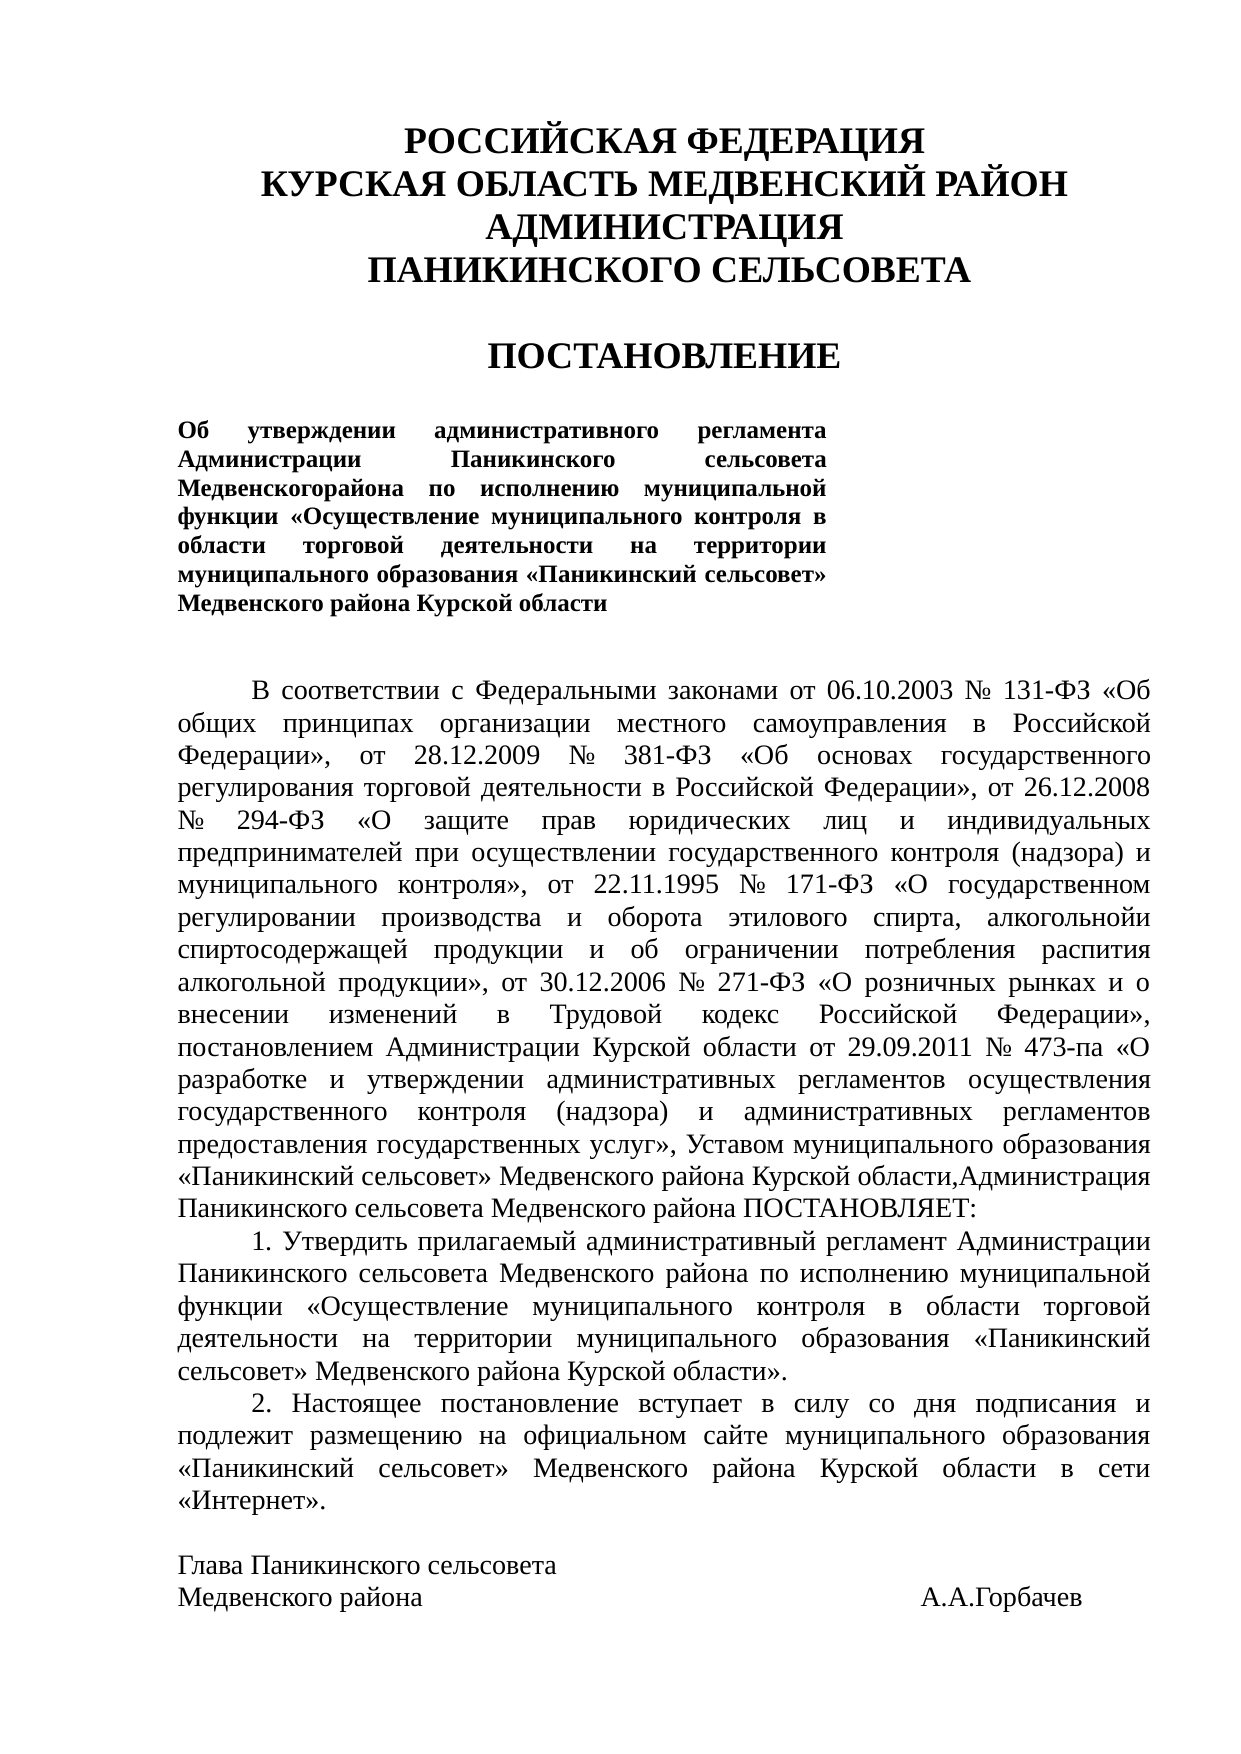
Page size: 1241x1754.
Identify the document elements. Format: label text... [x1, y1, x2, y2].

text 1. Утвердить прилагаемый административный регламент Администрации Паникинского сельсовета Медвенского района по исполнению муниципальной функции «Осуществление муниципального контроля в области торговой деятельности на территории муниципального образования «Паникинский сельсовет» Медвенского района Курской области». [177, 1224, 1152, 1386]
text Глава Паникинского сельсовета [177, 1548, 1152, 1580]
text Медвенского района А.А.Горбачев [177, 1580, 1152, 1613]
text ПАНИКИНСКОГО СЕЛЬСОВЕТА [177, 247, 1152, 291]
text ПОСТАНОВЛЕНИЕ [177, 334, 1152, 377]
text 2. Настоящее постановление вступает в силу со дня подписания и подлежит размещению на официальном сайте муниципального образования «Паникинский сельсовет» Медвенского района Курской области в сети «Интернет». [177, 1386, 1152, 1516]
text В соответствии с Федеральными законами от 06.10.2003 № 131-ФЗ «Об общих принципах организации местного самоуправления в Российской Федерации», от 28.12.2009 № 381-ФЗ «Об основах государственного регулирования торговой деятельности в Российской Федерации», от 26.12.2008 № 294-ФЗ «О защите прав юридических лиц и индивидуальных предпринимателей при осуществлении государственного контроля (надзора) и муниципального контроля», от 22.11.1995 № 171-ФЗ «О государственном регулировании производства и оборота этилового спирта, алкогольнойи спиртосодержащей продукции и об ограничении потребления распития алкогольной продукции», от 30.12.2006 № 271-ФЗ «О розничных рынках и о внесении изменений в Трудовой кодекс Российской Федерации», постановлением Администрации Курской области от 29.09.2011 № 473-па «О разработке и утверждении административных регламентов осуществления государственного контроля (надзора) и административных регламентов предоставления государственных услуг», Уставом муниципального образования «Паникинский сельсовет» Медвенского района Курской области,Администрация Паникинского сельсовета Медвенского района ПОСТАНОВЛЯЕТ: [177, 673, 1152, 1224]
text АДМИНИСТРАЦИЯ [177, 204, 1152, 247]
text КУРСКАЯ ОБЛАСТЬ МЕДВЕНСКИЙ РАЙОН [177, 161, 1152, 204]
text Об утверждении административного регламента Администрации Паникинского сельсовета Медвенскогорайона по исполнению муниципальной функции «Осуществление муниципального контроля в области торговой деятельности на территории муниципального образования «Паникинский сельсовет» Медвенского района Курской области [177, 415, 827, 616]
text РОССИЙСКАЯ ФЕДЕРАЦИЯ [177, 118, 1152, 161]
